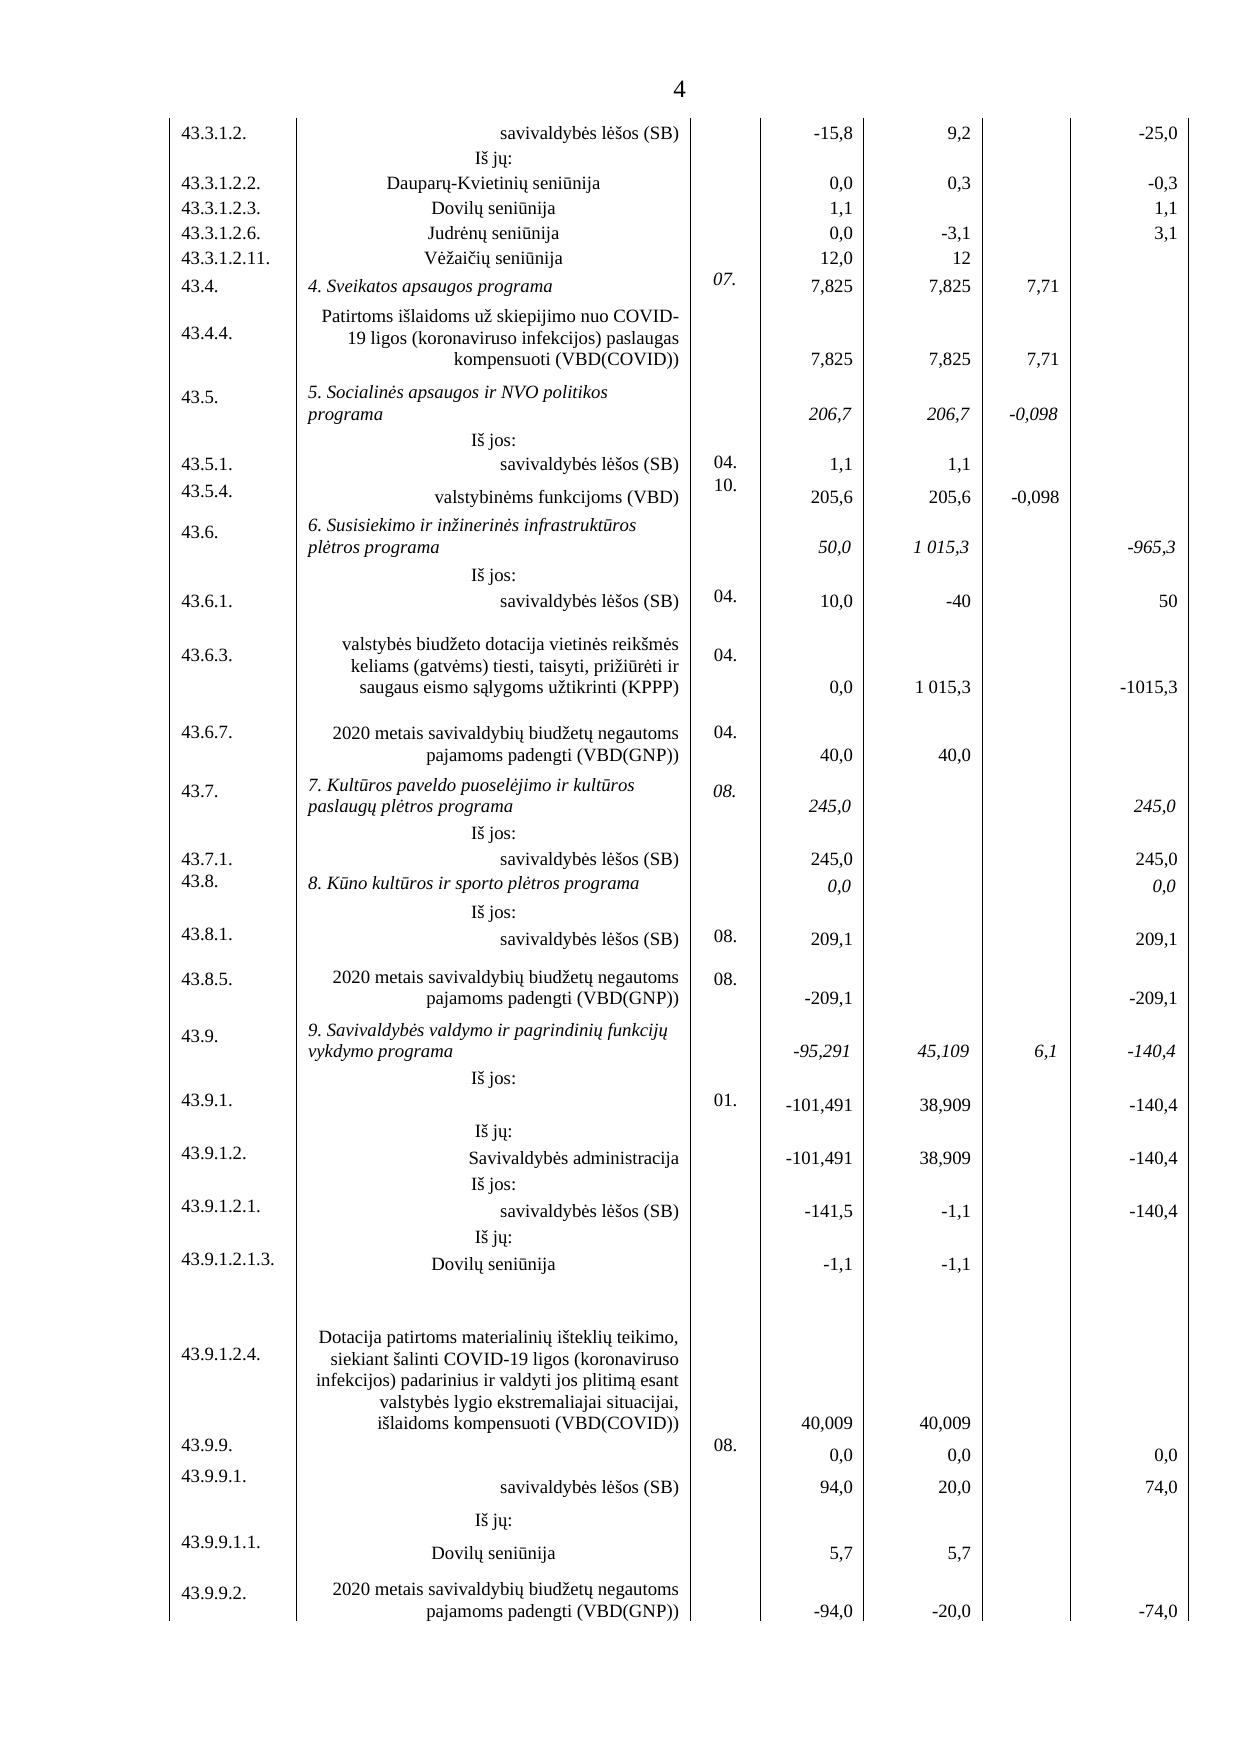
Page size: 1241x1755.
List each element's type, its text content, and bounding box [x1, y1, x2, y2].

table_cell [864, 193, 982, 218]
table_cell Dauparų-Kvietinių seniūnija [297, 168, 690, 193]
table_cell [983, 1115, 1070, 1142]
table_cell -1015,3 [1071, 612, 1188, 698]
table_cell 40,0 [864, 698, 982, 765]
table_cell 45,109 [864, 1009, 982, 1062]
table_cell 38,909 [864, 1089, 982, 1115]
table_cell 7. Kultūros paveldo puoselėjimo ir kultūros paslaugų plėtros programa [297, 765, 690, 817]
table_cell [864, 843, 982, 870]
table_cell [983, 193, 1070, 218]
table_cell 43.9.9.1. [170, 1465, 296, 1498]
table_cell [983, 870, 1070, 896]
table_cell 43.9.9.1.1. [170, 1531, 296, 1563]
table_cell [1071, 1274, 1188, 1434]
table_cell 9,2 [864, 118, 982, 143]
table_cell [691, 507, 760, 557]
table_cell 43.8.5. [170, 949, 296, 1009]
table_cell -209,1 [761, 949, 863, 1009]
table_cell 7,825 [761, 268, 863, 296]
table_cell [761, 896, 863, 923]
table_cell [170, 1115, 296, 1142]
table_cell [1071, 370, 1188, 424]
table_cell [864, 557, 982, 585]
table_cell savivaldybės lėšos (SB) [297, 1195, 690, 1221]
table_cell [864, 143, 982, 168]
table_cell [864, 817, 982, 843]
table_cell [1071, 1498, 1188, 1531]
table_cell [983, 765, 1070, 817]
table_cell [864, 1062, 982, 1088]
table_cell [983, 1531, 1070, 1563]
table_cell -101,491 [761, 1089, 863, 1115]
table_cell [983, 1564, 1070, 1621]
table_cell Patirtoms išlaidoms už skiepijimo nuo COVID-19 ligos (koronaviruso infekcijos) paslaugas kompensuoti (VBD(COVID)) [297, 296, 690, 370]
table_cell Savivaldybės administracija [297, 1142, 690, 1168]
table_cell [864, 1221, 982, 1248]
table_cell 4. Sveikatos apsaugos programa [297, 268, 690, 296]
table_cell 38,909 [864, 1142, 982, 1168]
table_cell 6,1 [983, 1009, 1070, 1062]
table_cell [864, 949, 982, 1009]
table_cell Iš jų: [297, 1221, 690, 1248]
table_cell 43.3.1.2.2. [170, 168, 296, 193]
table_cell 40,009 [761, 1274, 863, 1434]
table_cell 08. [691, 923, 760, 949]
table_cell -0,3 [1071, 168, 1188, 193]
table_cell 10,0 [761, 585, 863, 612]
table_cell 08. [691, 1434, 760, 1465]
table_cell Iš jos: [297, 896, 690, 923]
table_cell 43.4. [170, 268, 296, 296]
table_cell 43.9.1.2.1.3. [170, 1248, 296, 1274]
table_cell 7,825 [761, 296, 863, 370]
table_cell [691, 1248, 760, 1274]
table_cell [983, 1434, 1070, 1465]
table_cell 245,0 [761, 843, 863, 870]
table_cell -1,1 [864, 1195, 982, 1221]
table_cell 6. Susisiekimo ir inžinerinės infrastruktūros plėtros programa [297, 507, 690, 557]
table_cell [761, 1221, 863, 1248]
table_cell [170, 424, 296, 451]
table_cell 0,3 [864, 168, 982, 193]
table_cell [983, 896, 1070, 923]
table_cell 5. Socialinės apsaugos ir NVO politikos programa [297, 370, 690, 424]
table_cell [1071, 557, 1188, 585]
table_cell [691, 1142, 760, 1168]
table_cell savivaldybės lėšos (SB) [297, 118, 690, 143]
table_cell [1071, 1221, 1188, 1248]
table_cell 245,0 [761, 765, 863, 817]
table_cell Vėžaičių seniūnija [297, 243, 690, 268]
table_cell -0,098 [983, 370, 1070, 424]
table_cell 43.3.1.2.6. [170, 218, 296, 243]
table_cell 9. Savivaldybės valdymo ir pagrindinių funkcijų vykdymo programa [297, 1009, 690, 1062]
table_cell 43.9.1.2.4. [170, 1274, 296, 1434]
table_cell 74,0 [1071, 1465, 1188, 1498]
table_cell 1,1 [864, 451, 982, 474]
table_cell [691, 143, 760, 168]
table_cell 1 015,3 [864, 612, 982, 698]
table_cell 43.9.1.2. [170, 1142, 296, 1168]
table_cell 43.9.9. [170, 1434, 296, 1465]
table_cell 43.9.1. [170, 1089, 296, 1115]
table_cell Iš jos: [297, 557, 690, 585]
table_cell -40 [864, 585, 982, 612]
table_cell 0,0 [761, 1434, 863, 1465]
table_cell 206,7 [761, 370, 863, 424]
table_cell -20,0 [864, 1564, 982, 1621]
table_cell 07. [691, 268, 760, 296]
table_cell 43.8. [170, 870, 296, 896]
table_cell [983, 168, 1070, 193]
table_cell [983, 585, 1070, 612]
table_cell [983, 923, 1070, 949]
table_cell 43.3.1.2. [170, 118, 296, 143]
table_cell Dovilų seniūnija [297, 193, 690, 218]
table_cell 205,6 [761, 474, 863, 507]
table_cell [691, 1465, 760, 1498]
table_cell [297, 1089, 690, 1115]
table_cell 0,0 [761, 168, 863, 193]
table_cell -1,1 [864, 1248, 982, 1274]
table_cell [1071, 474, 1188, 507]
table_cell [691, 243, 760, 268]
table_cell -15,8 [761, 118, 863, 143]
table_cell [1071, 698, 1188, 765]
table_cell -3,1 [864, 218, 982, 243]
table_cell Iš jos: [297, 424, 690, 451]
table_cell 43.9.9.2. [170, 1564, 296, 1621]
table_cell [983, 1274, 1070, 1434]
table_cell [1071, 896, 1188, 923]
table_cell -140,4 [1071, 1089, 1188, 1115]
table_cell 2020 metais savivaldybių biudžetų negautoms pajamoms padengti (VBD(GNP)) [297, 698, 690, 765]
table_cell [864, 1115, 982, 1142]
table_cell [691, 1221, 760, 1248]
table_cell [170, 817, 296, 843]
table_cell 04. [691, 585, 760, 612]
table_cell [864, 870, 982, 896]
table_cell [864, 424, 982, 451]
table_cell [170, 1498, 296, 1531]
table_cell [983, 1089, 1070, 1115]
table_cell [691, 193, 760, 218]
table_cell -1,1 [761, 1248, 863, 1274]
table_cell 245,0 [1071, 843, 1188, 870]
table_cell savivaldybės lėšos (SB) [297, 1465, 690, 1498]
table_cell [983, 118, 1070, 143]
table_cell -209,1 [1071, 949, 1188, 1009]
table_cell 7,825 [864, 296, 982, 370]
table_cell 206,7 [864, 370, 982, 424]
table_cell 245,0 [1071, 765, 1188, 817]
table_cell [983, 843, 1070, 870]
table_cell 7,71 [983, 296, 1070, 370]
table_cell 43.7. [170, 765, 296, 817]
table_cell [983, 1248, 1070, 1274]
table_cell 43.8.1. [170, 923, 296, 949]
table_cell 7,71 [983, 268, 1070, 296]
table_cell savivaldybės lėšos (SB) [297, 585, 690, 612]
table_cell 3,1 [1071, 218, 1188, 243]
table_cell 08. [691, 949, 760, 1009]
table_cell [864, 923, 982, 949]
table_cell 10. [691, 474, 760, 507]
table_cell [983, 557, 1070, 585]
table_cell [983, 424, 1070, 451]
table_cell [1071, 1168, 1188, 1195]
table_cell [761, 557, 863, 585]
table_cell 2020 metais savivaldybių biudžetų negautoms pajamoms padengti (VBD(GNP)) [297, 1564, 690, 1621]
table_cell -140,4 [1071, 1195, 1188, 1221]
table_cell [297, 1434, 690, 1465]
table_cell Dovilų seniūnija [297, 1531, 690, 1563]
table_cell 5,7 [864, 1531, 982, 1563]
table_cell [983, 451, 1070, 474]
table_cell -140,4 [1071, 1009, 1188, 1062]
table_cell -94,0 [761, 1564, 863, 1621]
table_cell Iš jos: [297, 1168, 690, 1195]
table_cell 43.9. [170, 1009, 296, 1062]
table_cell [761, 817, 863, 843]
table_cell valstybinėms funkcijoms (VBD) [297, 474, 690, 507]
table_cell [691, 1195, 760, 1221]
table_cell -140,4 [1071, 1142, 1188, 1168]
table_cell 43.5. [170, 370, 296, 424]
table_cell 04. [691, 451, 760, 474]
table_cell 0,0 [761, 612, 863, 698]
table_cell [691, 118, 760, 143]
table_cell [983, 949, 1070, 1009]
table_cell Iš jų: [297, 1115, 690, 1142]
table_cell [691, 1168, 760, 1195]
table_cell [983, 1142, 1070, 1168]
table_cell 205,6 [864, 474, 982, 507]
table_cell 94,0 [761, 1465, 863, 1498]
table_cell 50,0 [761, 507, 863, 557]
table_cell [691, 1115, 760, 1142]
table_cell [170, 1062, 296, 1088]
table_cell [983, 698, 1070, 765]
table_cell [691, 1531, 760, 1563]
table_cell -141,5 [761, 1195, 863, 1221]
table_cell [983, 1498, 1070, 1531]
table_cell [170, 896, 296, 923]
table_cell [691, 896, 760, 923]
table_cell 2020 metais savivaldybių biudžetų negautoms pajamoms padengti (VBD(GNP)) [297, 949, 690, 1009]
table_cell [761, 1062, 863, 1088]
table_cell [691, 843, 760, 870]
table_cell 1,1 [761, 193, 863, 218]
table_cell Iš jų: [297, 143, 690, 168]
table_cell 5,7 [761, 1531, 863, 1563]
table_cell 43.6.1. [170, 585, 296, 612]
table_cell [691, 1274, 760, 1434]
table_cell [983, 143, 1070, 168]
table_cell [691, 424, 760, 451]
table_cell 209,1 [761, 923, 863, 949]
table_cell [1071, 1115, 1188, 1142]
table_cell Iš jos: [297, 817, 690, 843]
table_cell [691, 296, 760, 370]
table_cell Iš jų: [297, 1498, 690, 1531]
table_cell [170, 557, 296, 585]
table_cell 04. [691, 612, 760, 698]
table_cell 1 015,3 [864, 507, 982, 557]
table_cell Dotacija patirtoms materialinių išteklių teikimo, siekiant šalinti COVID-19 ligos (koronaviruso infekcijos) padarinius ir valdyti jos plitimą esant valstybės lygio ekstremaliajai situacijai, išlaidoms kompensuoti (VBD(COVID)) [297, 1274, 690, 1434]
table_cell [170, 1221, 296, 1248]
table_cell [761, 1168, 863, 1195]
table_cell [1071, 451, 1188, 474]
table_cell [983, 1168, 1070, 1195]
table_cell [691, 1009, 760, 1062]
table_cell [864, 1498, 982, 1531]
table_cell 01. [691, 1089, 760, 1115]
table_cell Dovilų seniūnija [297, 1248, 690, 1274]
table_cell 0,0 [761, 218, 863, 243]
table_cell [864, 1168, 982, 1195]
table_cell [1071, 296, 1188, 370]
table_cell 43.6. [170, 507, 296, 557]
table_cell 7,825 [864, 268, 982, 296]
table_cell 43.7.1. [170, 843, 296, 870]
table_cell [691, 218, 760, 243]
table_cell 40,0 [761, 698, 863, 765]
table_cell 43.3.1.2.3. [170, 193, 296, 218]
table_cell -95,291 [761, 1009, 863, 1062]
table_cell [691, 1062, 760, 1088]
table_cell [983, 817, 1070, 843]
table_cell 1,1 [1071, 193, 1188, 218]
table_cell 04. [691, 698, 760, 765]
table_cell Judrėnų seniūnija [297, 218, 690, 243]
table_cell [983, 612, 1070, 698]
table_cell [761, 1115, 863, 1142]
table_cell [1071, 1248, 1188, 1274]
table_cell 12 [864, 243, 982, 268]
table_cell 43.3.1.2.11. [170, 243, 296, 268]
table_cell valstybės biudžeto dotacija vietinės reikšmės keliams (gatvėms) tiesti, taisyti, prižiūrėti ir saugaus eismo sąlygoms užtikrinti (KPPP) [297, 612, 690, 698]
table_cell 8. Kūno kultūros ir sporto plėtros programa [297, 870, 690, 896]
table_cell savivaldybės lėšos (SB) [297, 451, 690, 474]
table_cell 43.9.1.2.1. [170, 1195, 296, 1221]
table_cell 43.5.4. [170, 474, 296, 507]
table_cell [691, 370, 760, 424]
table_cell [691, 1564, 760, 1621]
table_cell [1071, 143, 1188, 168]
table_cell 43.5.1. [170, 451, 296, 474]
table_cell [983, 218, 1070, 243]
table_cell 12,0 [761, 243, 863, 268]
table_cell 08. [691, 765, 760, 817]
table_cell -0,098 [983, 474, 1070, 507]
table_cell savivaldybės lėšos (SB) [297, 923, 690, 949]
table_cell [1071, 424, 1188, 451]
table_cell [864, 896, 982, 923]
table_cell [691, 870, 760, 896]
table_cell 0,0 [761, 870, 863, 896]
table_cell [691, 1498, 760, 1531]
table_cell [983, 1221, 1070, 1248]
table_cell 1,1 [761, 451, 863, 474]
table_cell [1071, 1062, 1188, 1088]
table_cell [864, 765, 982, 817]
table_cell 20,0 [864, 1465, 982, 1498]
table_cell [1071, 243, 1188, 268]
table_cell 40,009 [864, 1274, 982, 1434]
table_cell [691, 557, 760, 585]
table_cell 0,0 [1071, 1434, 1188, 1465]
table_cell 0,0 [1071, 870, 1188, 896]
table_cell -965,3 [1071, 507, 1188, 557]
table_cell 43.6.7. [170, 698, 296, 765]
table_cell [1071, 1531, 1188, 1563]
table_cell savivaldybės lėšos (SB) [297, 843, 690, 870]
table_cell [983, 507, 1070, 557]
table_cell Iš jos: [297, 1062, 690, 1088]
table_cell 209,1 [1071, 923, 1188, 949]
table_cell [170, 1168, 296, 1195]
table_cell [761, 143, 863, 168]
table_cell [983, 1062, 1070, 1088]
table_cell -101,491 [761, 1142, 863, 1168]
table_cell [983, 243, 1070, 268]
table_cell [1071, 268, 1188, 296]
table_cell [761, 1498, 863, 1531]
table_cell 43.4.4. [170, 296, 296, 370]
table_cell [983, 1195, 1070, 1221]
table_cell [983, 1465, 1070, 1498]
table_cell 50 [1071, 585, 1188, 612]
table_cell [761, 424, 863, 451]
table_cell [170, 143, 296, 168]
table_cell [691, 168, 760, 193]
table_cell -74,0 [1071, 1564, 1188, 1621]
table_cell [691, 817, 760, 843]
table_cell [1071, 817, 1188, 843]
table_cell 0,0 [864, 1434, 982, 1465]
table_cell 43.6.3. [170, 612, 296, 698]
table_cell -25,0 [1071, 118, 1188, 143]
